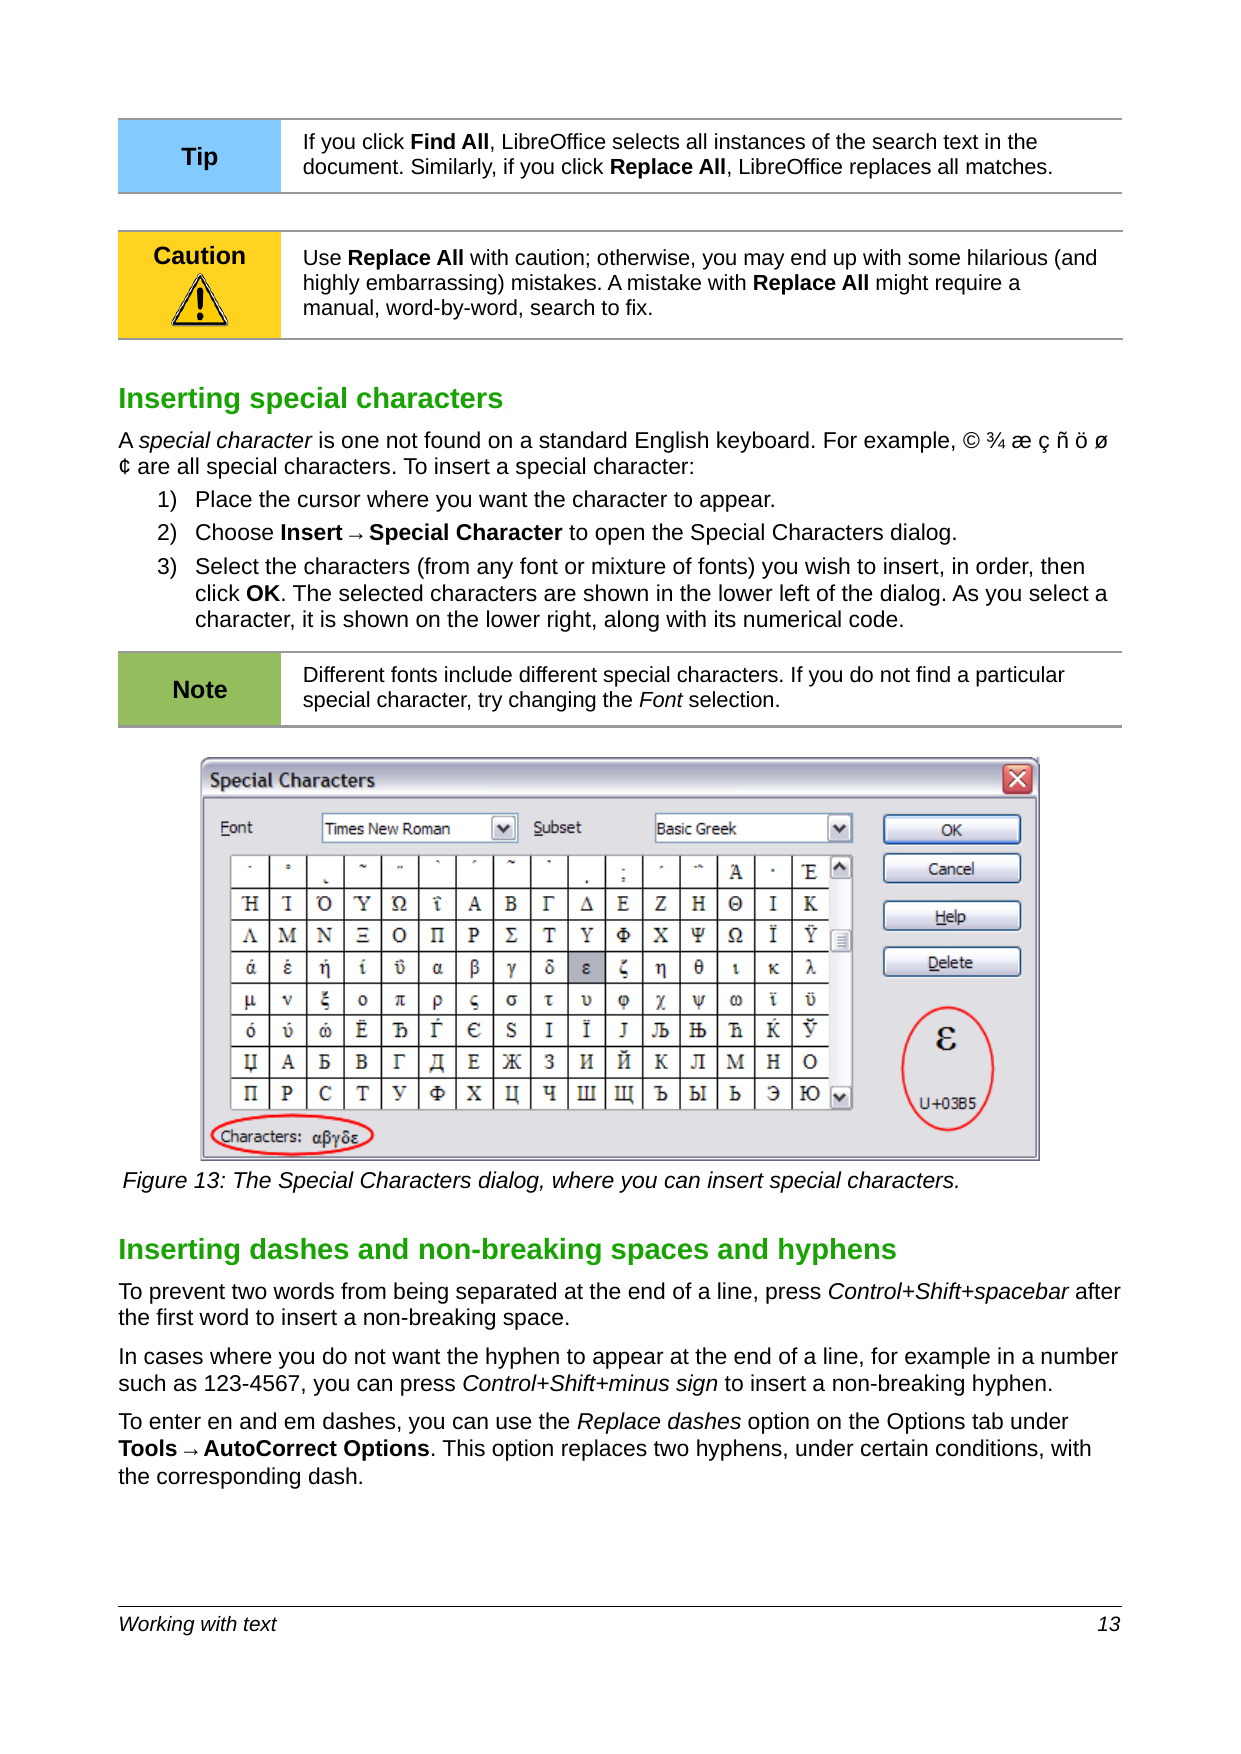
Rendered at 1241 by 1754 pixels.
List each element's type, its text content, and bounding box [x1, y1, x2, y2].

picture [200, 757, 1040, 1161]
list Place the cursor where you want the character to appear. [177, 486, 1122, 512]
table_header Note [118, 653, 281, 725]
table_header Different fonts include different special characters. If you do not find a particular special character, try changing the Font selection. [281, 653, 1122, 725]
text To prevent two words from being separated at the end of a line, press Control+Shift+spacebar after the first word to insert a non-breaking space. [118, 1278, 1122, 1331]
subtitle Inserting special characters [118, 381, 1122, 414]
table_header Use Replace All with caution; otherwise, you may end up with some hilarious (and highly embarrassing) mistakes. A mistake with Replace All might require a manual, word-by-word, search to fix. [281, 232, 1122, 338]
table_header Caution [118, 232, 281, 338]
list Choose Insert → Special Character to open the Special Characters dialog. [177, 518, 1122, 547]
text To enter en and em dashes, you can use the Replace dashes option on the Options tab under Tools → AutoCorrect Options. This option replaces two hyphens, under certain conditions, with the corresponding dash. [118, 1408, 1122, 1489]
table_header If you click Find All, LibreOffice selects all instances of the search text in the document. Similarly, if you click Replace All, LibreOffice replaces all matches. [281, 120, 1122, 192]
list A special character is one not found on a standard English keyboard. For example, © ¾ æ ç ñ ö ø ¢ are all special characters. To insert a special character: [118, 427, 1122, 479]
picture [167, 269, 232, 330]
subtitle Inserting dashes and non-breaking spaces and hyphens [118, 1232, 1122, 1266]
text In cases where you do not want the hyphen to appear at the end of a line, for example in a number such as 123‑4567, you can press Control+Shift+minus sign to insert a non-breaking hyphen. [118, 1343, 1122, 1396]
table_header Tip [118, 120, 281, 192]
text Figure 13: The Special Characters dialog, where you can insert special characters. [122, 1167, 1118, 1194]
list Select the characters (from any font or mixture of fonts) you wish to insert, in order, then click OK. The selected characters are shown in the lower left of the dialog. As you select a character, it is shown on the lower right, along with its numerical code. [177, 553, 1122, 632]
